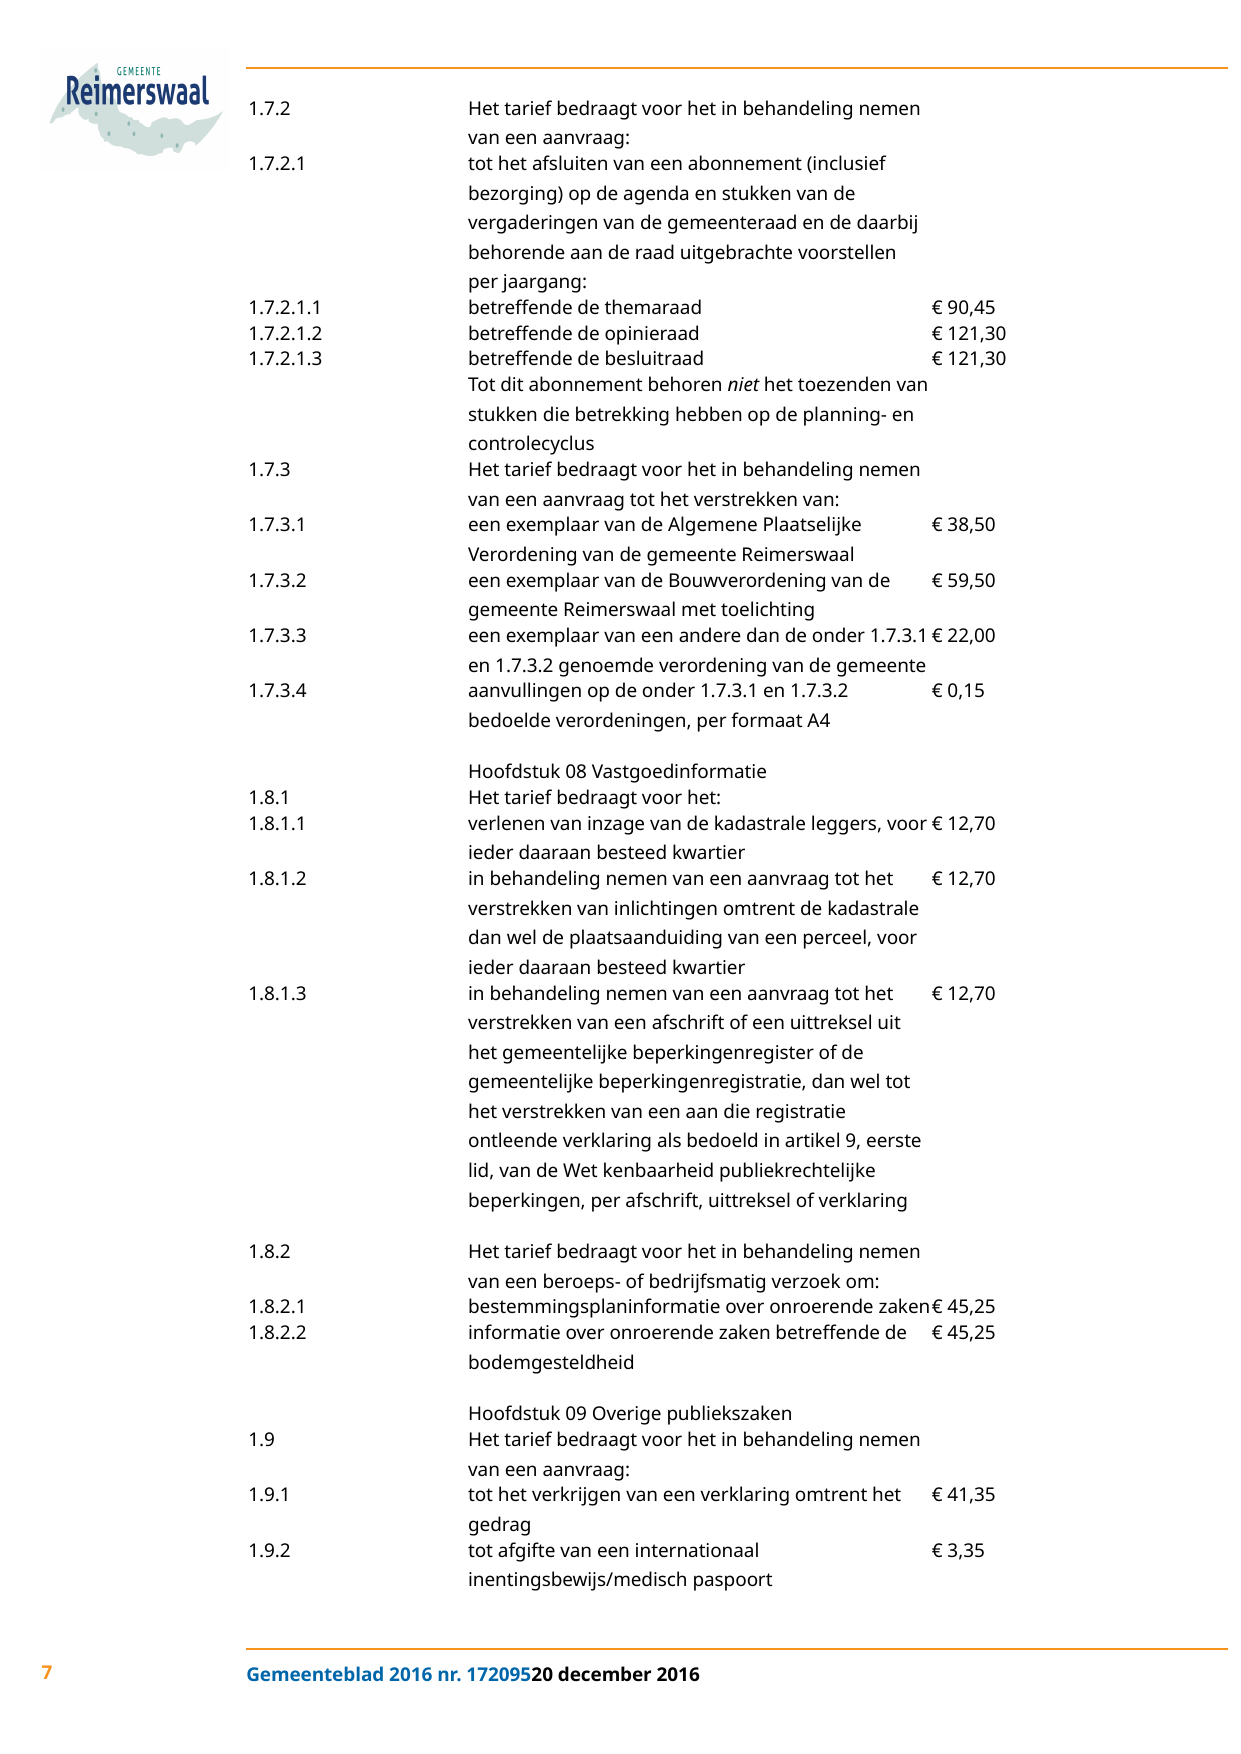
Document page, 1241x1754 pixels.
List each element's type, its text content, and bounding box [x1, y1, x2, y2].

table_cell [468, 733, 932, 758]
table_cell [932, 733, 1152, 758]
table_cell [932, 1375, 1152, 1400]
table_cell [248, 1375, 468, 1400]
table_cell [932, 95, 1152, 150]
table_cell 1.8.1.3 [248, 980, 468, 1213]
table_cell [932, 1400, 1152, 1426]
table_cell Het tarief bedraagt voor het in behandeling nemen van een aanvraag: [468, 95, 932, 150]
table_cell € 0,15 [932, 678, 1152, 733]
table_cell € 12,70 [932, 980, 1152, 1213]
table_cell [932, 759, 1152, 784]
table_cell 1.7.2.1 [248, 150, 468, 294]
table_cell aanvullingen op de onder 1.7.3.1 en 1.7.3.2 bedoelde verordeningen, per formaat A4 [468, 678, 932, 733]
table_cell € 45,25 [932, 1319, 1152, 1375]
table_cell bestemmingsplaninformatie over onroerende zaken [468, 1294, 932, 1319]
table_cell € 38,50 [932, 512, 1152, 567]
table_cell Het tarief bedraagt voor het in behandeling nemen van een aanvraag tot het verstrekken van: [468, 456, 932, 512]
table_cell € 3,35 [932, 1537, 1152, 1592]
table_cell [932, 1426, 1152, 1481]
picture [41, 47, 231, 172]
table_cell € 121,30 [932, 346, 1152, 371]
table_cell [248, 371, 468, 456]
table_cell [248, 733, 468, 758]
table_cell een exemplaar van de Algemene Plaatselijke Verordening van de gemeente Reimerswaal [468, 512, 932, 567]
table_cell Hoofdstuk 09 Overige publiekszaken [468, 1400, 932, 1426]
table_cell tot afgifte van een internationaal inentingsbewijs/medisch paspoort [468, 1537, 932, 1592]
table_cell Hoofdstuk 08 Vastgoedinformatie [468, 759, 932, 784]
table_cell Het tarief bedraagt voor het in behandeling nemen van een beroeps- of bedrijfsmatig verzoek om: [468, 1238, 932, 1294]
table_cell Tot dit abonnement behoren niet het toezenden van stukken die betrekking hebben op de planning- en controlecyclus [468, 371, 932, 456]
table_cell [248, 1213, 468, 1238]
table_cell Het tarief bedraagt voor het in behandeling nemen van een aanvraag: [468, 1426, 932, 1481]
table_cell [932, 456, 1152, 512]
table_cell 1.7.3.4 [248, 678, 468, 733]
table_cell 1.9 [248, 1426, 468, 1481]
table_cell € 12,70 [932, 810, 1152, 865]
table_cell 1.7.3.3 [248, 622, 468, 677]
table_cell [932, 784, 1152, 810]
table_cell betreffende de themaraad [468, 294, 932, 320]
table_cell 1.7.3 [248, 456, 468, 512]
table_cell tot het verkrijgen van een verklaring omtrent het gedrag [468, 1481, 932, 1537]
table_cell € 41,35 [932, 1481, 1152, 1537]
table_cell € 22,00 [932, 622, 1152, 677]
table_cell 1.9.2 [248, 1537, 468, 1592]
table_cell [932, 150, 1152, 294]
table_cell 1.8.1 [248, 784, 468, 810]
table_cell in behandeling nemen van een aanvraag tot het verstrekken van een afschrift of een uittreksel uit het gemeentelijke beperkingenregister of de gemeentelijke beperkingenregistratie, dan wel tot het verstrekken van een aan die registratie ontleende verklaring als bedoeld in artikel 9, eerste lid, van de Wet kenbaarheid publiekrechtelijke beperkingen, per afschrift, uittreksel of verklaring [468, 980, 932, 1213]
table_cell 1.7.2.1.2 [248, 320, 468, 346]
table_cell [932, 1213, 1152, 1238]
table_cell 1.8.1.2 [248, 865, 468, 980]
table_cell betreffende de opinieraad [468, 320, 932, 346]
table_cell 1.8.2 [248, 1238, 468, 1294]
table_cell [932, 1238, 1152, 1294]
table_cell [248, 759, 468, 784]
table_cell in behandeling nemen van een aanvraag tot het verstrekken van inlichtingen omtrent de kadastrale dan wel de plaatsaanduiding van een perceel, voor ieder daaraan besteed kwartier [468, 865, 932, 980]
table_cell 1.8.2.2 [248, 1319, 468, 1375]
table_cell verlenen van inzage van de kadastrale leggers, voor ieder daaraan besteed kwartier [468, 810, 932, 865]
table_cell 1.7.2.1.3 [248, 346, 468, 371]
table_cell tot het afsluiten van een abonnement (inclusief bezorging) op de agenda en stukken van de vergaderingen van de gemeenteraad en de daarbij behorende aan de raad uitgebrachte voorstellen per jaargang: [468, 150, 932, 294]
table_cell € 59,50 [932, 567, 1152, 622]
table_cell [248, 1400, 468, 1426]
table_cell € 90,45 [932, 294, 1152, 320]
table_cell een exemplaar van een andere dan de onder 1.7.3.1 en 1.7.3.2 genoemde verordening van de gemeente [468, 622, 932, 677]
table_cell betreffende de besluitraad [468, 346, 932, 371]
table_cell een exemplaar van de Bouwverordening van de gemeente Reimerswaal met toelichting [468, 567, 932, 622]
table_cell 1.7.3.1 [248, 512, 468, 567]
table_cell [468, 1213, 932, 1238]
table_cell € 121,30 [932, 320, 1152, 346]
table_cell € 12,70 [932, 865, 1152, 980]
table_cell 1.7.3.2 [248, 567, 468, 622]
table_cell Het tarief bedraagt voor het: [468, 784, 932, 810]
table_cell informatie over onroerende zaken betreffende de bodemgesteldheid [468, 1319, 932, 1375]
table_cell 1.9.1 [248, 1481, 468, 1537]
table_cell 1.8.2.1 [248, 1294, 468, 1319]
table_cell [468, 1375, 932, 1400]
table_cell 1.8.1.1 [248, 810, 468, 865]
table_cell 1.7.2.1.1 [248, 294, 468, 320]
table_cell 1.7.2 [248, 95, 468, 150]
table_cell € 45,25 [932, 1294, 1152, 1319]
table_cell [932, 371, 1152, 456]
